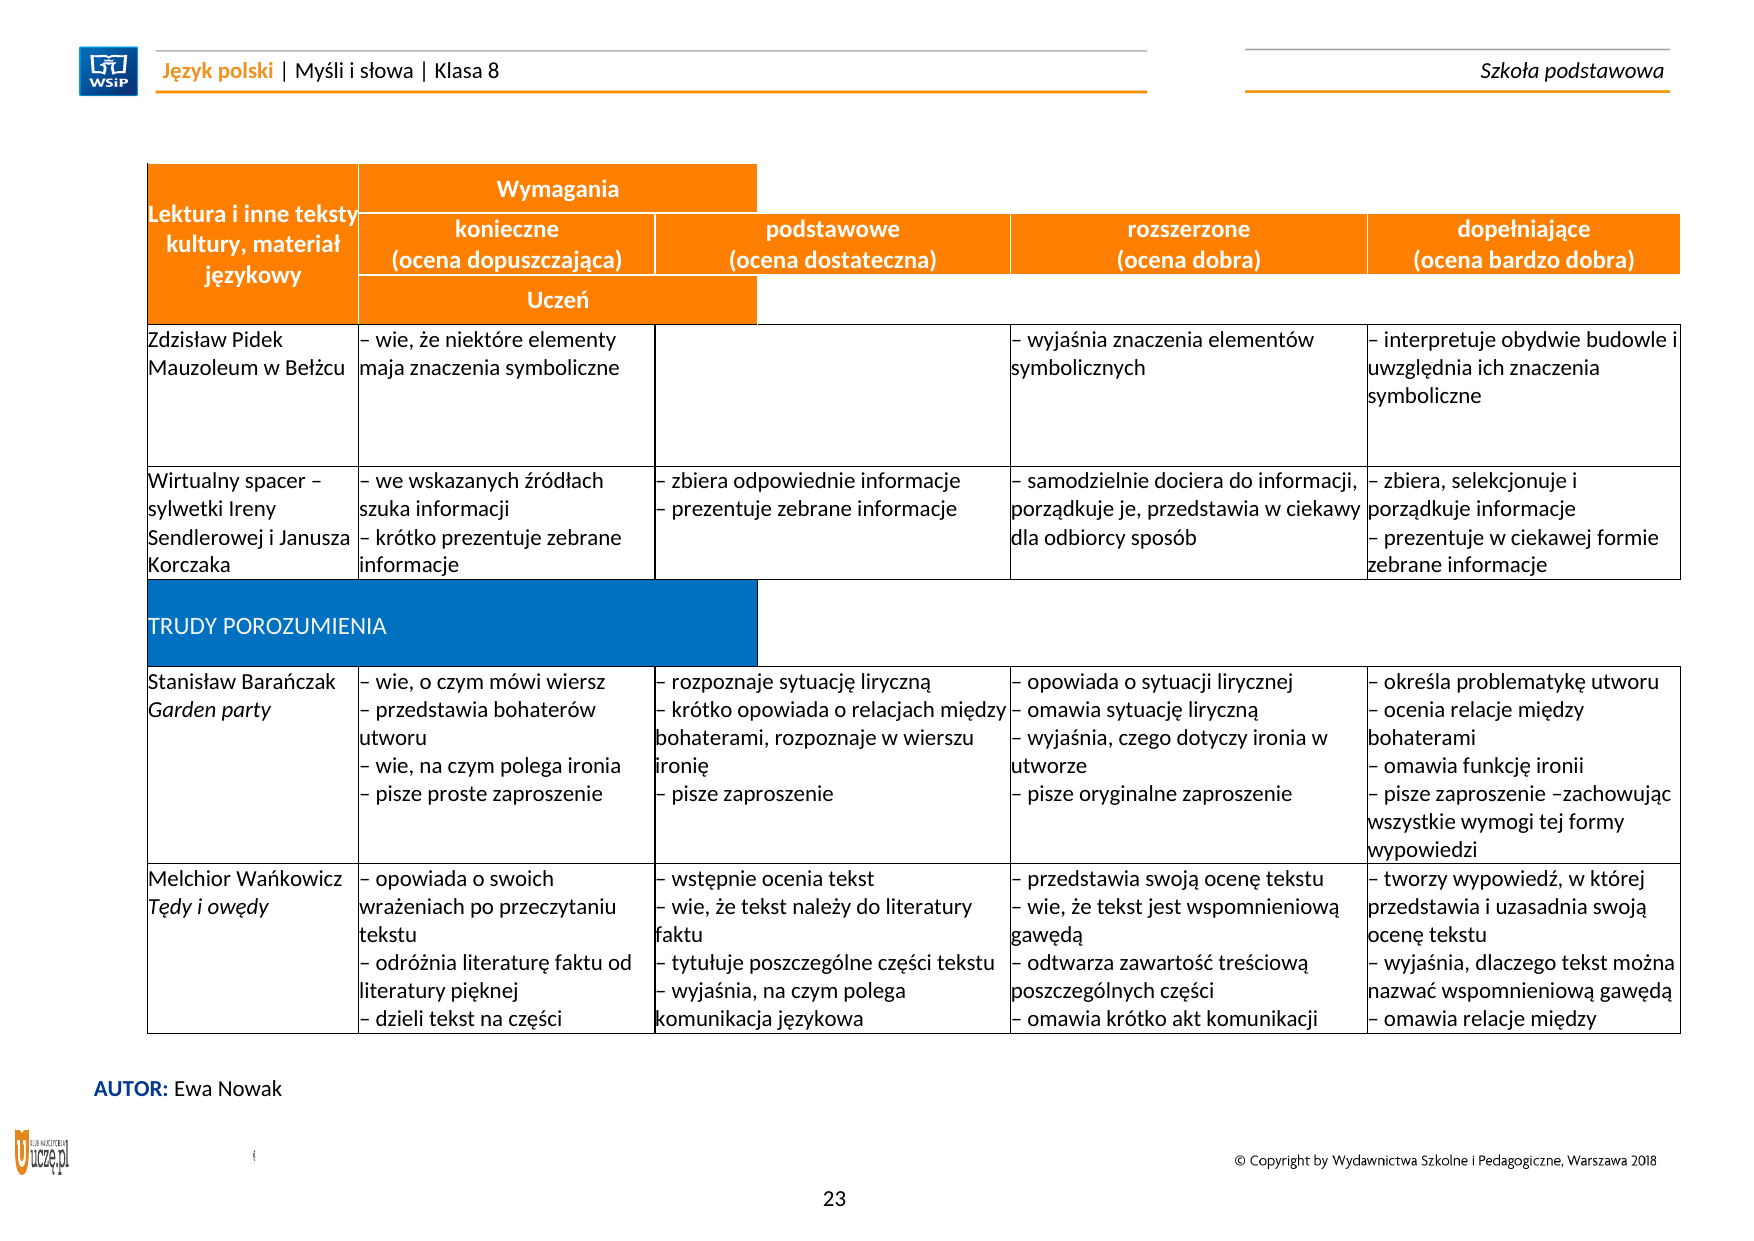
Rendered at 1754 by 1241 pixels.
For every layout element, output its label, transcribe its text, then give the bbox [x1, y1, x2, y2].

table_cell rozszerzone (ocena dobra) [1011, 214, 1367, 274]
table_cell Zdzisław Pidek Mauzoleum w Bełżcu [148, 325, 358, 466]
table_cell – wie, że niektóre elementy maja znaczenia symboliczne [359, 325, 654, 466]
table_cell – zbiera, selekcjonuje i porządkuje informacje – prezentuje w ciekawej formie zebrane informacje [1368, 467, 1680, 579]
table_cell – we wskazanych źródłach szuka informacji – krótko prezentuje zebrane informacje [359, 467, 654, 579]
table_cell – opowiada o swoich wrażeniach po przeczytaniu tekstu – odróżnia literaturę faktu od literatury pięknej – dzieli tekst na części [359, 864, 654, 1032]
table_cell dopełniające (ocena bardzo dobra) [1368, 214, 1680, 274]
table_cell – wie, o czym mówi wiersz – przedstawia bohaterów utworu – wie, na czym polega ironia – pisze proste zaproszenie [359, 667, 654, 863]
table_cell – interpretuje obydwie budowle i uwzględnia ich znaczenia symboliczne [1368, 325, 1680, 466]
table_cell [656, 325, 1010, 466]
table_cell Melchior Wańkowicz Tędy i owędy [148, 864, 358, 1032]
table_cell – przedstawia swoją ocenę tekstu – wie, że tekst jest wspomnieniową gawędą – odtwarza zawartość treściową poszczególnych części – omawia krótko akt komunikacji [1011, 864, 1367, 1032]
table_cell – wyjaśnia znaczenia elementów symbolicznych [1011, 325, 1367, 466]
table_cell Uczeń [359, 276, 757, 324]
picture [0, 6, 1671, 112]
table_cell konieczne (ocena dopuszczająca) [359, 214, 654, 274]
table_cell – zbiera odpowiednie informacje – prezentuje zebrane informacje [656, 467, 1010, 579]
table_cell – tworzy wypowiedź, w której przedstawia i uzasadnia swoją ocenę tekstu – wyjaśnia, dlaczego tekst można nazwać wspomnieniową gawędą – omawia relacje między [1368, 864, 1680, 1032]
table_header Lektura i inne teksty kultury, materiał językowy [148, 164, 358, 324]
table_cell Stanisław Barańczak Garden party [148, 667, 358, 863]
table_cell podstawowe (ocena dostateczna) [656, 214, 1010, 274]
table_header Wymagania [359, 164, 757, 212]
table_cell – określa problematykę utworu – ocenia relacje między bohaterami – omawia funkcję ironii – pisze zaproszenie –zachowując wszystkie wymogi tej formy wypowiedzi [1368, 667, 1680, 863]
table_cell – samodzielnie dociera do informacji, porządkuje je, przedstawia w ciekawy dla odbiorcy sposób [1011, 467, 1367, 579]
table_cell Wirtualny spacer – sylwetki Ireny Sendlerowej i Janusza Korczaka [148, 467, 358, 579]
picture [1231, 1135, 1657, 1179]
table_cell TRUDY POROZUMIENIA [148, 580, 757, 666]
table_cell – wstępnie ocenia tekst – wie, że tekst należy do literatury faktu – tytułuje poszczególne części tekstu – wyjaśnia, na czym polega komunikacja językowa [656, 864, 1010, 1032]
table_cell – rozpoznaje sytuację liryczną – krótko opowiada o relacjach między bohaterami, rozpoznaje w wierszu ironię – pisze zaproszenie [656, 667, 1010, 863]
table_cell – opowiada o sytuacji lirycznej – omawia sytuację liryczną – wyjaśnia, czego dotyczy ironia w utworze – pisze oryginalne zaproszenie [1011, 667, 1367, 863]
